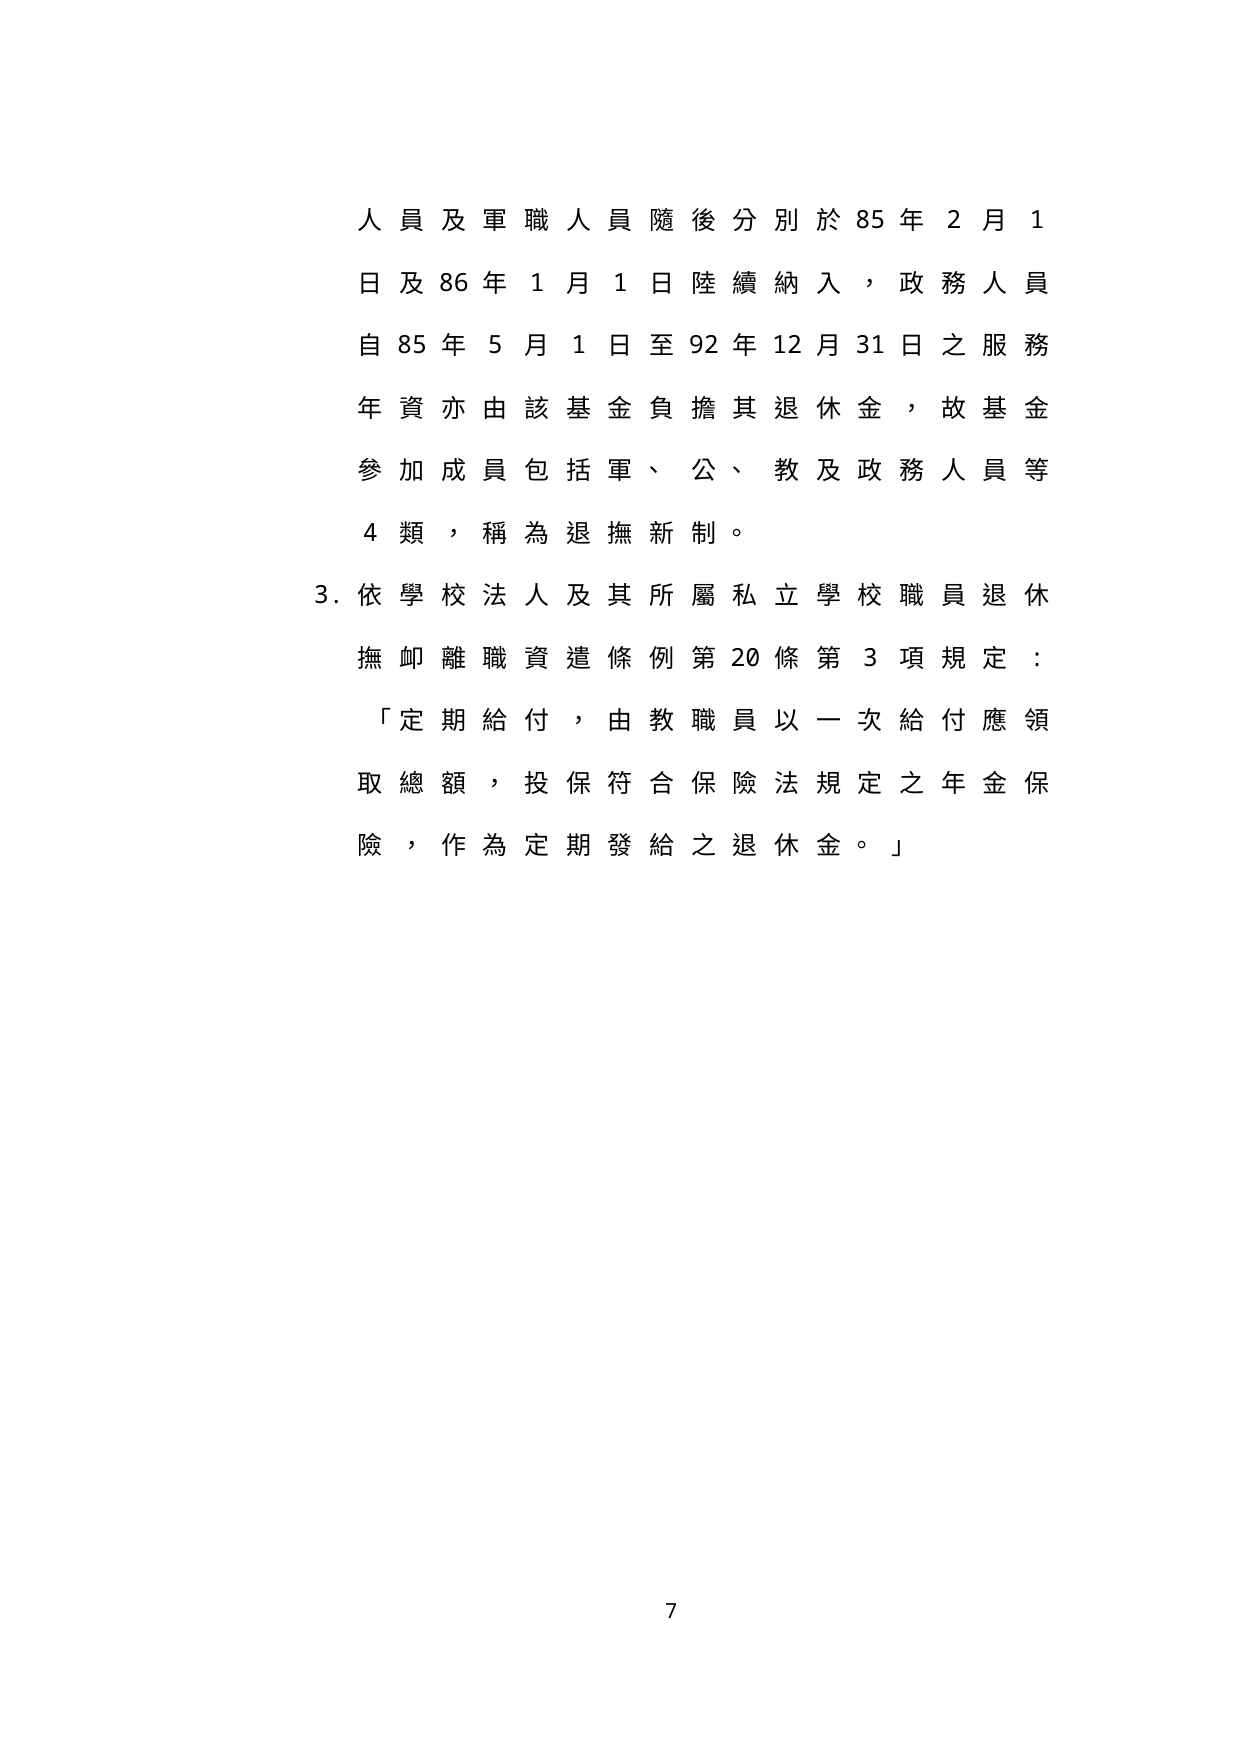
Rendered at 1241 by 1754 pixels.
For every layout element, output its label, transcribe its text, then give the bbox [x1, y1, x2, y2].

text 3.依學校法人及其所屬私立學校職員退休撫卹離職資遣條例第20條第3項規定:「定期給付，由教職員以一次給付應領取總額，投保符合保險法規定之年金保險，作為定期發給之退休金。」 [286, 552, 1058, 865]
text 人員及軍職人員隨後分別於85年2月1日及86年1月1日陸續納入，政務人員自85年5月1日至92年12月31日之服務年資亦由該基金負擔其退休金，故基金參加成員包括軍、公、教及政務人員等4類，稱為退撫新制。 [286, 177, 1058, 552]
